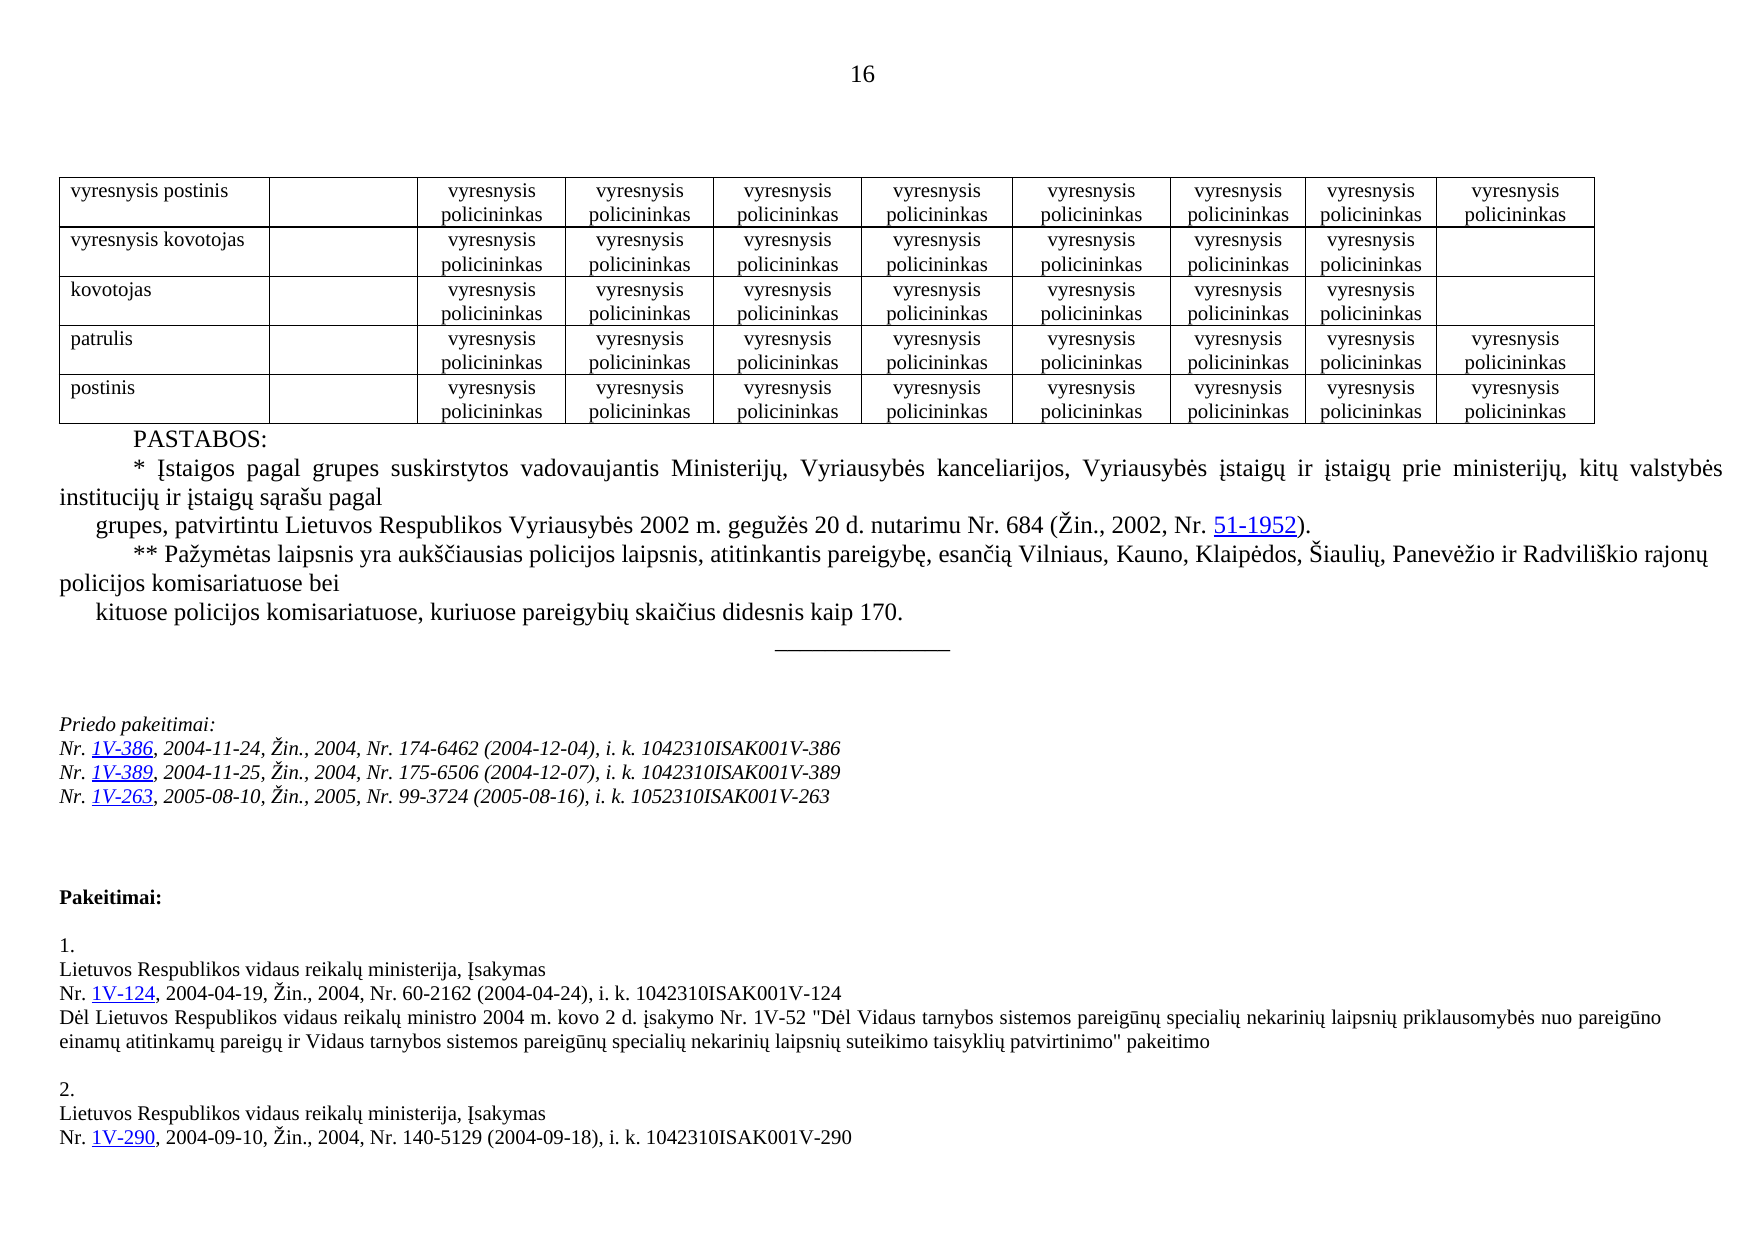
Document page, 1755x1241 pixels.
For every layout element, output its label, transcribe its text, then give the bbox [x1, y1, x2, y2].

table_cell vyresnysis policininkas [566, 228, 713, 276]
table_cell vyresnysis policininkas [1306, 228, 1436, 276]
table_cell vyresnysis policininkas [714, 375, 861, 423]
table_cell vyresnysis policininkas [418, 178, 565, 226]
table_cell vyresnysis policininkas [418, 228, 565, 276]
table_cell vyresnysis policininkas [566, 326, 713, 374]
table_cell [270, 375, 417, 423]
table_cell vyresnysis policininkas [1171, 326, 1305, 374]
text Nr. 1V-389, 2004-11-25, Žin., 2004, Nr. 175-6506 (2004-12-07), i. k. 1042310ISAK001V-389 [59, 760, 1665, 784]
table_cell vyresnysis policininkas [862, 375, 1012, 423]
table_cell vyresnysis policininkas [1171, 178, 1305, 226]
text PASTABOS: [59, 424, 1665, 453]
table_cell vyresnysis policininkas [1013, 277, 1170, 325]
table_cell vyresnysis policininkas [566, 375, 713, 423]
table_cell vyresnysis policininkas [1171, 375, 1305, 423]
table_cell vyresnysis policininkas [714, 277, 861, 325]
table_cell [270, 228, 417, 276]
table_cell vyresnysis policininkas [418, 326, 565, 374]
table_cell vyresnysis policininkas [862, 326, 1012, 374]
table_cell vyresnysis postinis [60, 178, 269, 226]
table_cell vyresnysis policininkas [1437, 375, 1594, 423]
text 2. [59, 1077, 1665, 1101]
table_cell vyresnysis policininkas [862, 228, 1012, 276]
text Pakeitimai: [59, 885, 1665, 909]
text grupes, patvirtintu Lietuvos Respublikos Vyriausybės 2002 m. gegužės 20 d. nutarimu Nr. 684 (Žin., 2002, Nr. 51-1952). [22, 510, 1717, 539]
table_cell vyresnysis policininkas [566, 178, 713, 226]
table_cell vyresnysis policininkas [1171, 228, 1305, 276]
text * Įstaigos pagal grupes suskirstytos vadovaujantis Ministerijų, Vyriausybės kanceliarijos, Vyriausybės įstaigų ir įstaigų prie ministerijų, kitų valstybės institucijų ir įstaigų sąrašu pagal [59, 453, 1726, 510]
table_cell vyresnysis policininkas [862, 178, 1012, 226]
table_cell [1437, 277, 1594, 325]
text 1. [59, 933, 1665, 957]
table_cell vyresnysis policininkas [1306, 277, 1436, 325]
table_cell vyresnysis policininkas [1013, 375, 1170, 423]
text Priedo pakeitimai: [59, 712, 1665, 736]
text Lietuvos Respublikos vidaus reikalų ministerija, Įsakymas [59, 957, 1665, 981]
text Dėl Lietuvos Respublikos vidaus reikalų ministro 2004 m. kovo 2 d. įsakymo Nr. 1V-52 "Dėl Vidaus tarnybos sistemos pareigūnų specialių nekarinių laipsnių priklausomybės nuo pareigūno einamų atitinkamų pareigų ir Vidaus tarnybos sistemos pareigūnų specialių nekarinių laipsnių suteikimo taisyklių patvirtinimo" pakeitimo [59, 1005, 1665, 1053]
table_cell vyresnysis policininkas [714, 228, 861, 276]
text ______________ [59, 625, 1665, 654]
table_cell vyresnysis policininkas [566, 277, 713, 325]
table_cell patrulis [60, 326, 269, 374]
text Nr. 1V-386, 2004-11-24, Žin., 2004, Nr. 174-6462 (2004-12-04), i. k. 1042310ISAK001V-386 [59, 736, 1665, 760]
text Nr. 1V-263, 2005-08-10, Žin., 2005, Nr. 99-3724 (2005-08-16), i. k. 1052310ISAK001V-263 [59, 784, 1665, 808]
table_cell [270, 178, 417, 226]
table_cell kovotojas [60, 277, 269, 325]
table_cell vyresnysis policininkas [1013, 326, 1170, 374]
text Nr. 1V-124, 2004-04-19, Žin., 2004, Nr. 60-2162 (2004-04-24), i. k. 1042310ISAK001V-124 [59, 981, 1665, 1005]
table_cell vyresnysis policininkas [1306, 178, 1436, 226]
table_cell vyresnysis policininkas [1171, 277, 1305, 325]
table_cell [270, 326, 417, 374]
table_cell vyresnysis policininkas [1306, 375, 1436, 423]
table_cell vyresnysis policininkas [862, 277, 1012, 325]
text kituose policijos komisariatuose, kuriuose pareigybių skaičius didesnis kaip 170. [22, 597, 1717, 625]
text Nr. 1V-290, 2004-09-10, Žin., 2004, Nr. 140-5129 (2004-09-18), i. k. 1042310ISAK001V-290 [59, 1125, 1665, 1149]
table_cell vyresnysis policininkas [418, 375, 565, 423]
table_cell vyresnysis policininkas [1013, 178, 1170, 226]
table_cell vyresnysis policininkas [1437, 178, 1594, 226]
table_cell vyresnysis policininkas [714, 178, 861, 226]
table_cell vyresnysis policininkas [1437, 326, 1594, 374]
table_cell [270, 277, 417, 325]
table_cell [1437, 228, 1594, 276]
table_cell vyresnysis policininkas [1306, 326, 1436, 374]
table_cell vyresnysis policininkas [714, 326, 861, 374]
text ** Pažymėtas laipsnis yra aukščiausias policijos laipsnis, atitinkantis pareigybę, esančią Vilniaus, Kauno, Klaipėdos, Šiaulių, Panevėžio ir Radviliškio rajonų policijos komisariatuose bei [59, 539, 1717, 597]
table_cell vyresnysis kovotojas [60, 228, 269, 276]
text Lietuvos Respublikos vidaus reikalų ministerija, Įsakymas [59, 1101, 1665, 1125]
table_cell vyresnysis policininkas [418, 277, 565, 325]
table_cell vyresnysis policininkas [1013, 228, 1170, 276]
table_cell postinis [60, 375, 269, 423]
